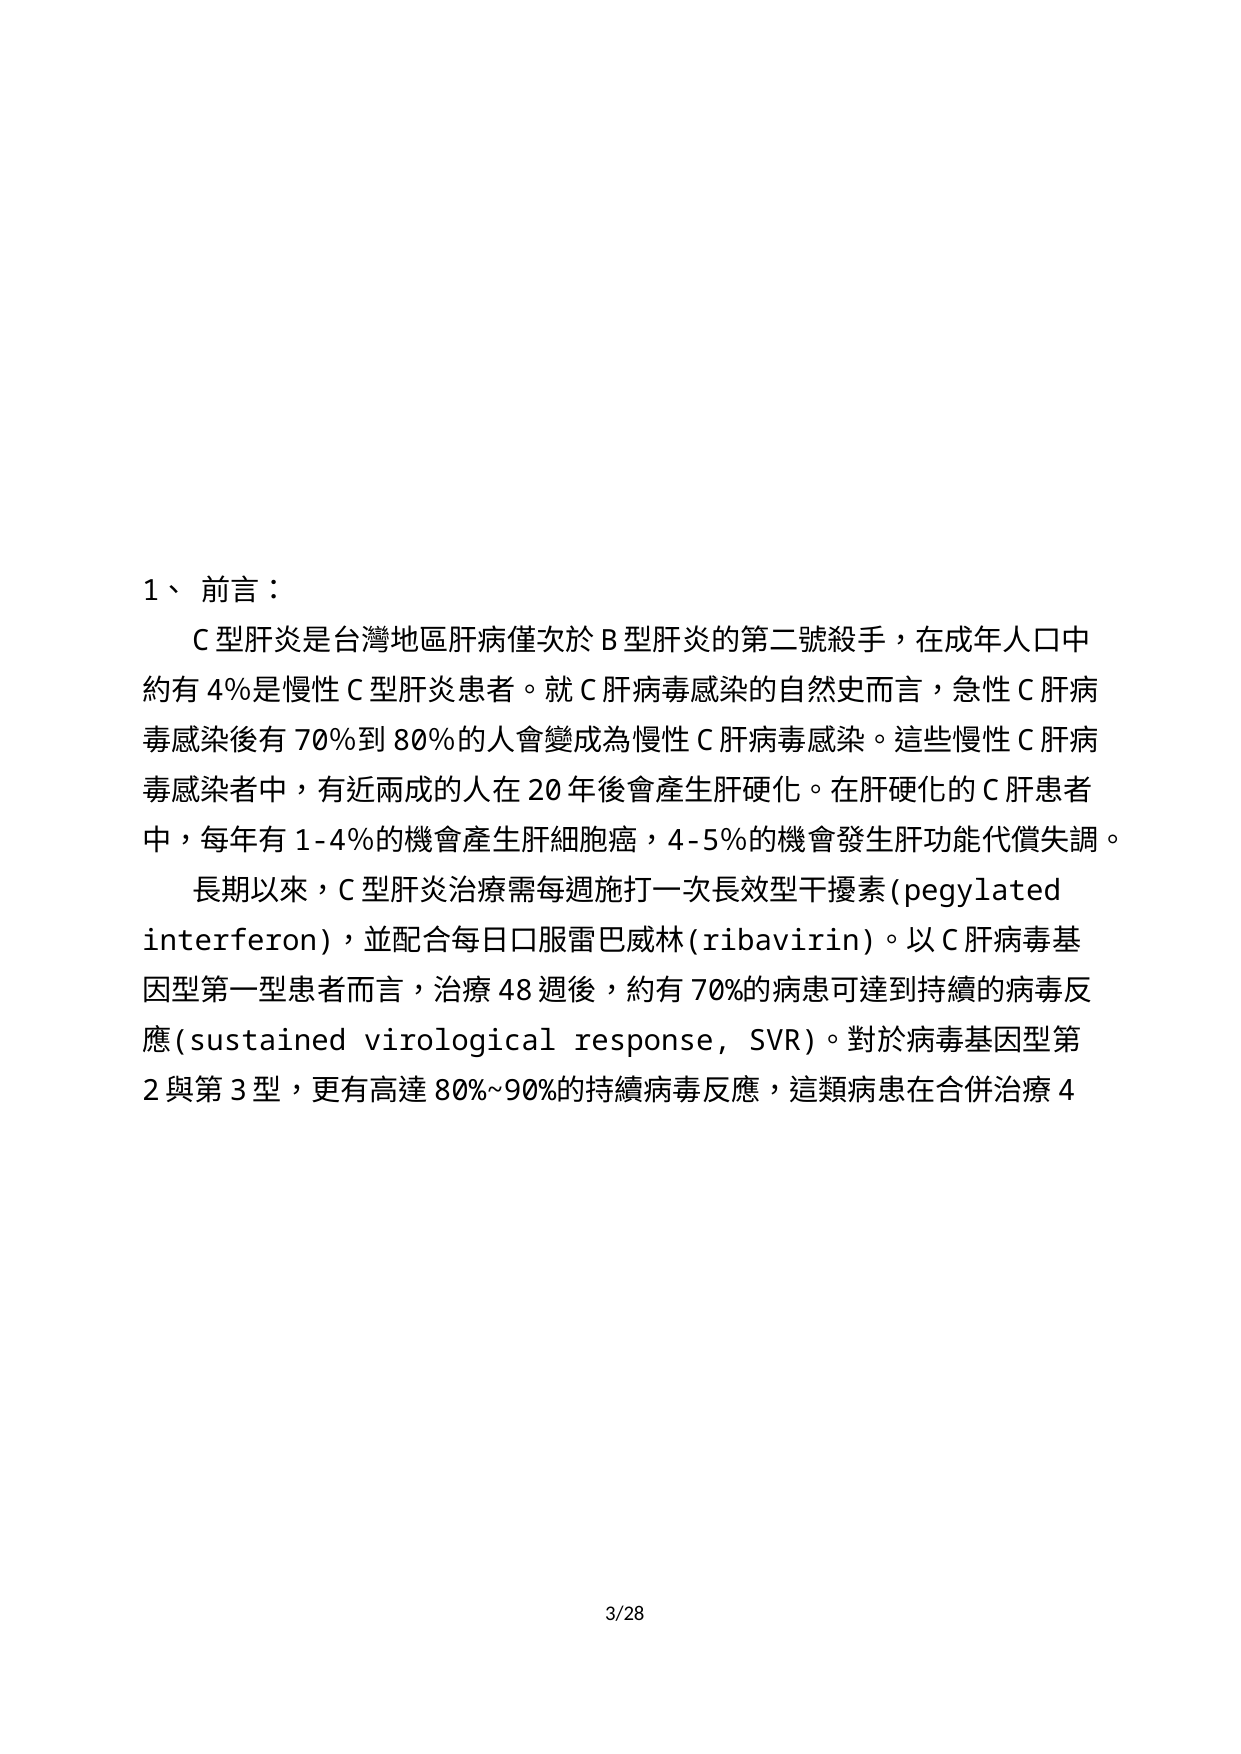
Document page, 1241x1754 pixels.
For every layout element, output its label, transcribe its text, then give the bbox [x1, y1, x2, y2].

list 前言： [142, 560, 1098, 610]
text C型肝炎是台灣地區肝病僅次於B型肝炎的第二號殺手，在成年人口中約有4％是慢性C型肝炎患者。就C肝病毒感染的自然史而言，急性C肝病毒感染後有70％到80％的人會變成為慢性C肝病毒感染。這些慢性C肝病毒感染者中，有近兩成的人在20年後會產生肝硬化。在肝硬化的C肝患者中，每年有1-4％的機會產生肝細胞癌，4-5％的機會發生肝功能代償失調。 [142, 610, 1098, 860]
text 長期以來，C型肝炎治療需每週施打一次長效型干擾素(pegylated interferon)，並配合每日口服雷巴威林(ribavirin)。以C肝病毒基因型第一型患者而言，治療48週後，約有70%的病患可達到持續的病毒反應(sustained virological response, SVR)。對於病毒基因型第2與第3型，更有高達80%~90%的持續病毒反應，這類病患在合併治療4 [142, 860, 1098, 1110]
